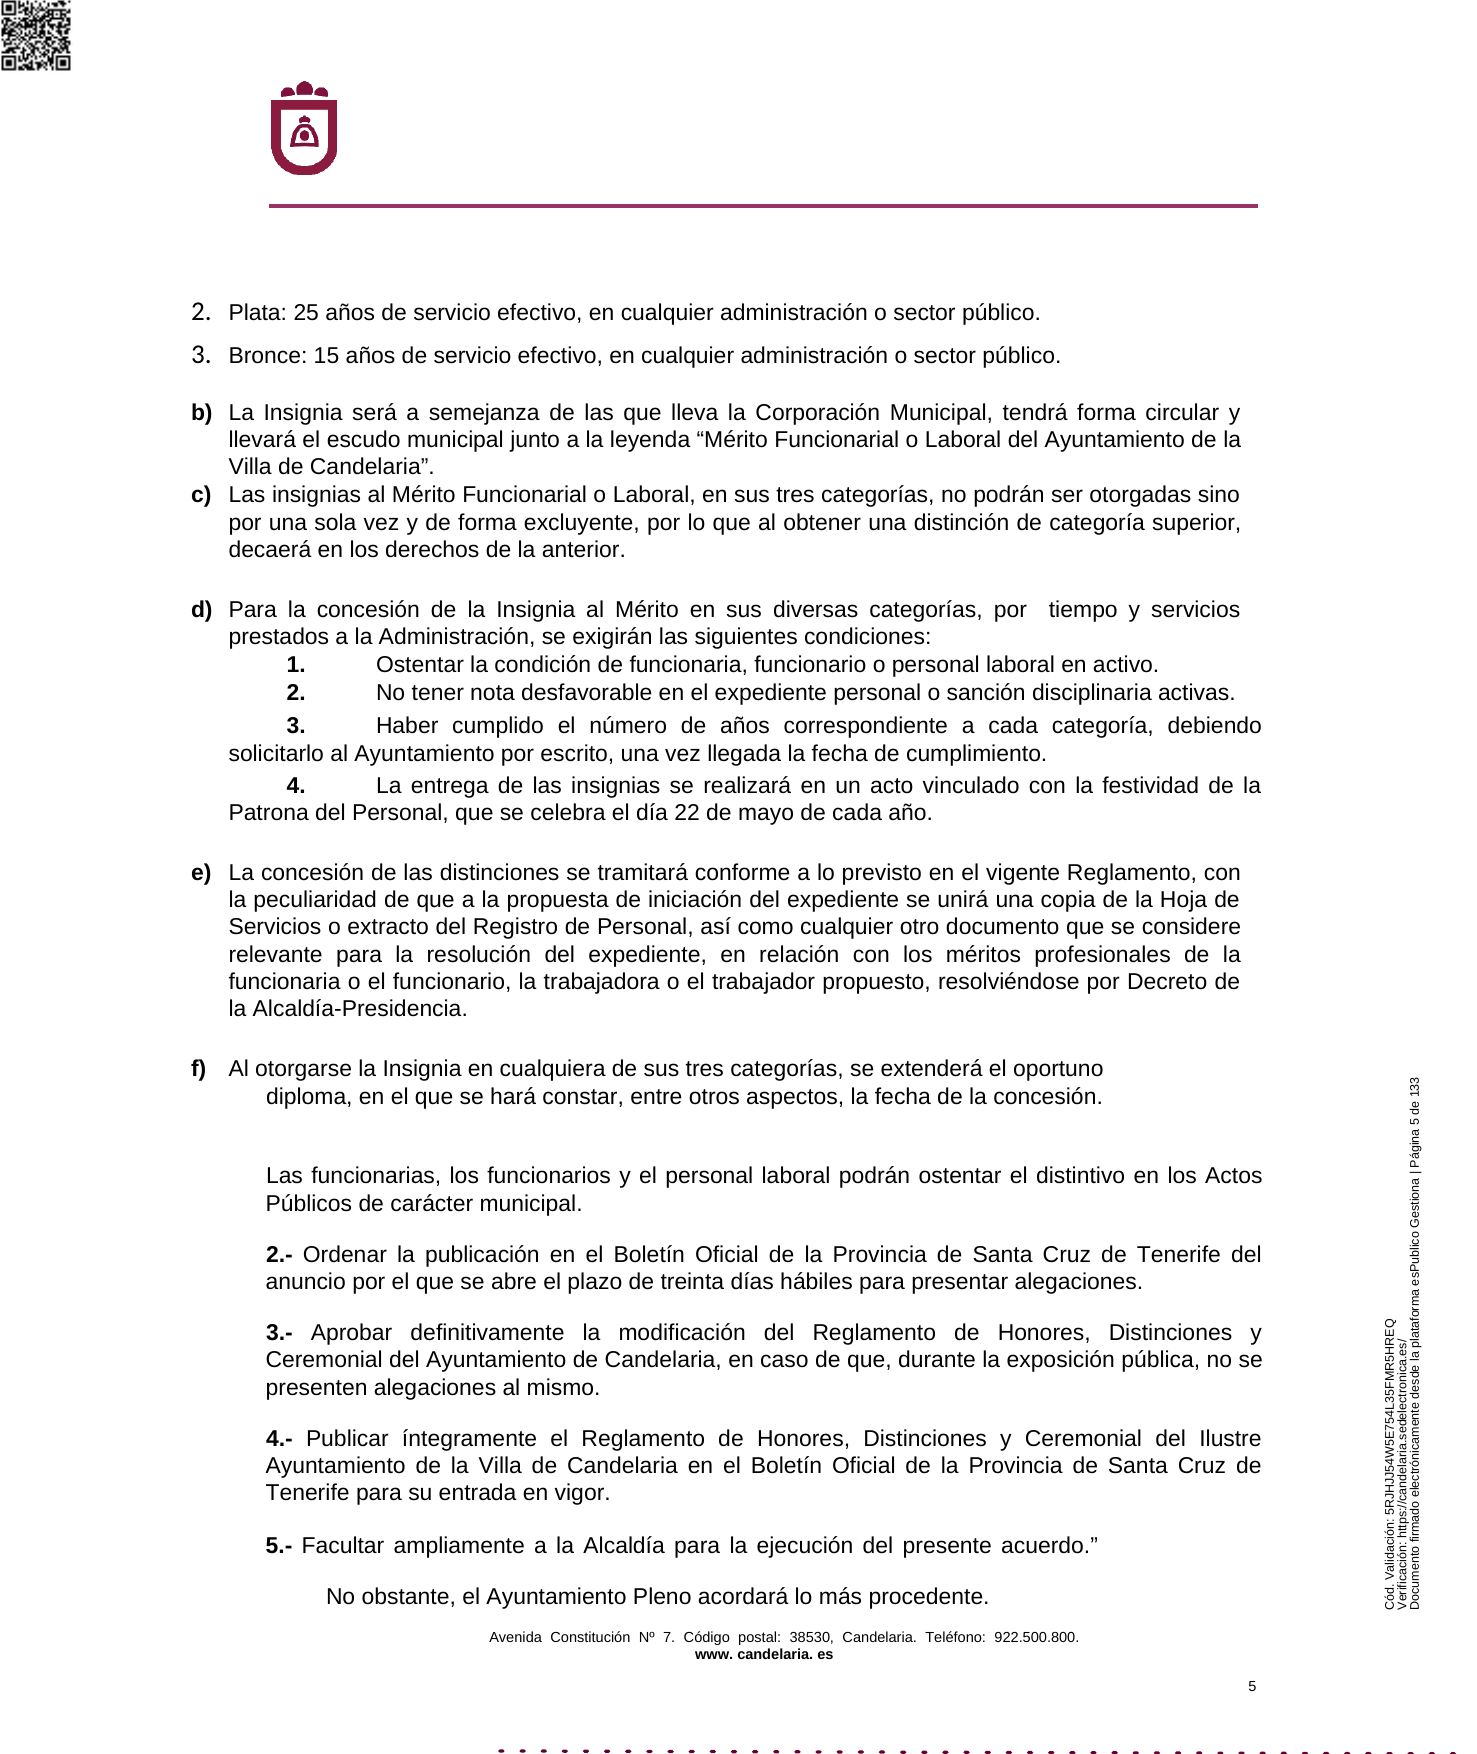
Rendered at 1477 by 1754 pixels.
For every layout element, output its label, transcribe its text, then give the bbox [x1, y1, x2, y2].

list Haber cumplido el número de años correspondiente a cada categoría, debiendo solicitarlo al Ayuntamiento por escrito, una vez llegada la fecha de cumplimiento. [228, 712, 1263, 766]
text 5.- Facultar ampliamente a la Alcaldía para la ejecución del presente acuerdo.” No obstante, el Ayuntamiento Pleno acordará lo más procedente. [265, 1532, 1099, 1609]
list La Insignia será a semejanza de las que lleva la Corporación Municipal, tendrá forma circular y llevará el escudo municipal junto a la leyenda “Mérito Funcionarial o Laboral del Ayuntamiento de la Villa de Candelaria”. [191, 398, 1242, 479]
list Para la concesión de la Insignia al Mérito en sus diversas categorías, por tiempo y servicios prestados a la Administración, se exigirán las siguientes condiciones: [191, 596, 1242, 649]
list La concesión de las distinciones se tramitará conforme a lo previsto en el vigente Reglamento, con la peculiaridad de que a la propuesta de iniciación del expediente se unirá una copia de la Hoja de Servicios o extracto del Registro de Personal, así como cualquier otro documento que se considere relevante para la resolución del expediente, en relación con los méritos profesionales de la funcionaria o el funcionario, la trabajadora o el trabajador propuesto, resolviéndose por Decreto de la Alcaldía-Presidencia. [191, 858, 1242, 1022]
list Al otorgarse la Insignia en cualquiera de sus tres categorías, se extenderá el oportuno [191, 1055, 1242, 1082]
list La entrega de las insignias se realizará en un acto vinculado con la festividad de la Patrona del Personal, que se celebra el día 22 de mayo de cada año. [228, 772, 1263, 825]
text 3.- Aprobar definitivamente la modificación del Reglamento de Honores, Distinciones y Ceremonial del Ayuntamiento de Candelaria, en caso de que, durante la exposición pública, no se presenten alegaciones al mismo. [265, 1319, 1263, 1400]
text 4.- Publicar íntegramente el Reglamento de Honores, Distinciones y Ceremonial del Ilustre Ayuntamiento de la Villa de Candelaria en el Boletín Oficial de la Provincia de Santa Cruz de Tenerife para su entrada en vigor. [265, 1424, 1263, 1506]
list Ostentar la condición de funcionaria, funcionario o personal laboral en activo. [228, 651, 1263, 677]
text Las funcionarias, los funcionarios y el personal laboral podrán ostentar el distintivo en los Actos Públicos de carácter municipal. [265, 1162, 1263, 1216]
text 2.- Ordenar la publicación en el Boletín Oficial de la Provincia de Santa Cruz de Tenerife del anuncio por el que se abre el plazo de treinta días hábiles para presentar alegaciones. [265, 1241, 1263, 1294]
list Bronce: 15 años de servicio efectivo, en cualquier administración o sector público. [191, 337, 1263, 370]
list Las insignias al Mérito Funcionarial o Laboral, en sus tres categorías, no podrán ser otorgadas sino por una sola vez y de forma excluyente, por lo que al obtener una distinción de categoría superior, decaerá en los derechos de la anterior. [191, 481, 1242, 562]
list No tener nota desfavorable en el expediente personal o sanción disciplinaria activas. [228, 679, 1263, 705]
text diploma, en el que se hará constar, entre otros aspectos, la fecha de la concesión. [265, 1083, 1263, 1109]
list Plata: 25 años de servicio efectivo, en cualquier administración o sector público. [191, 294, 1263, 327]
